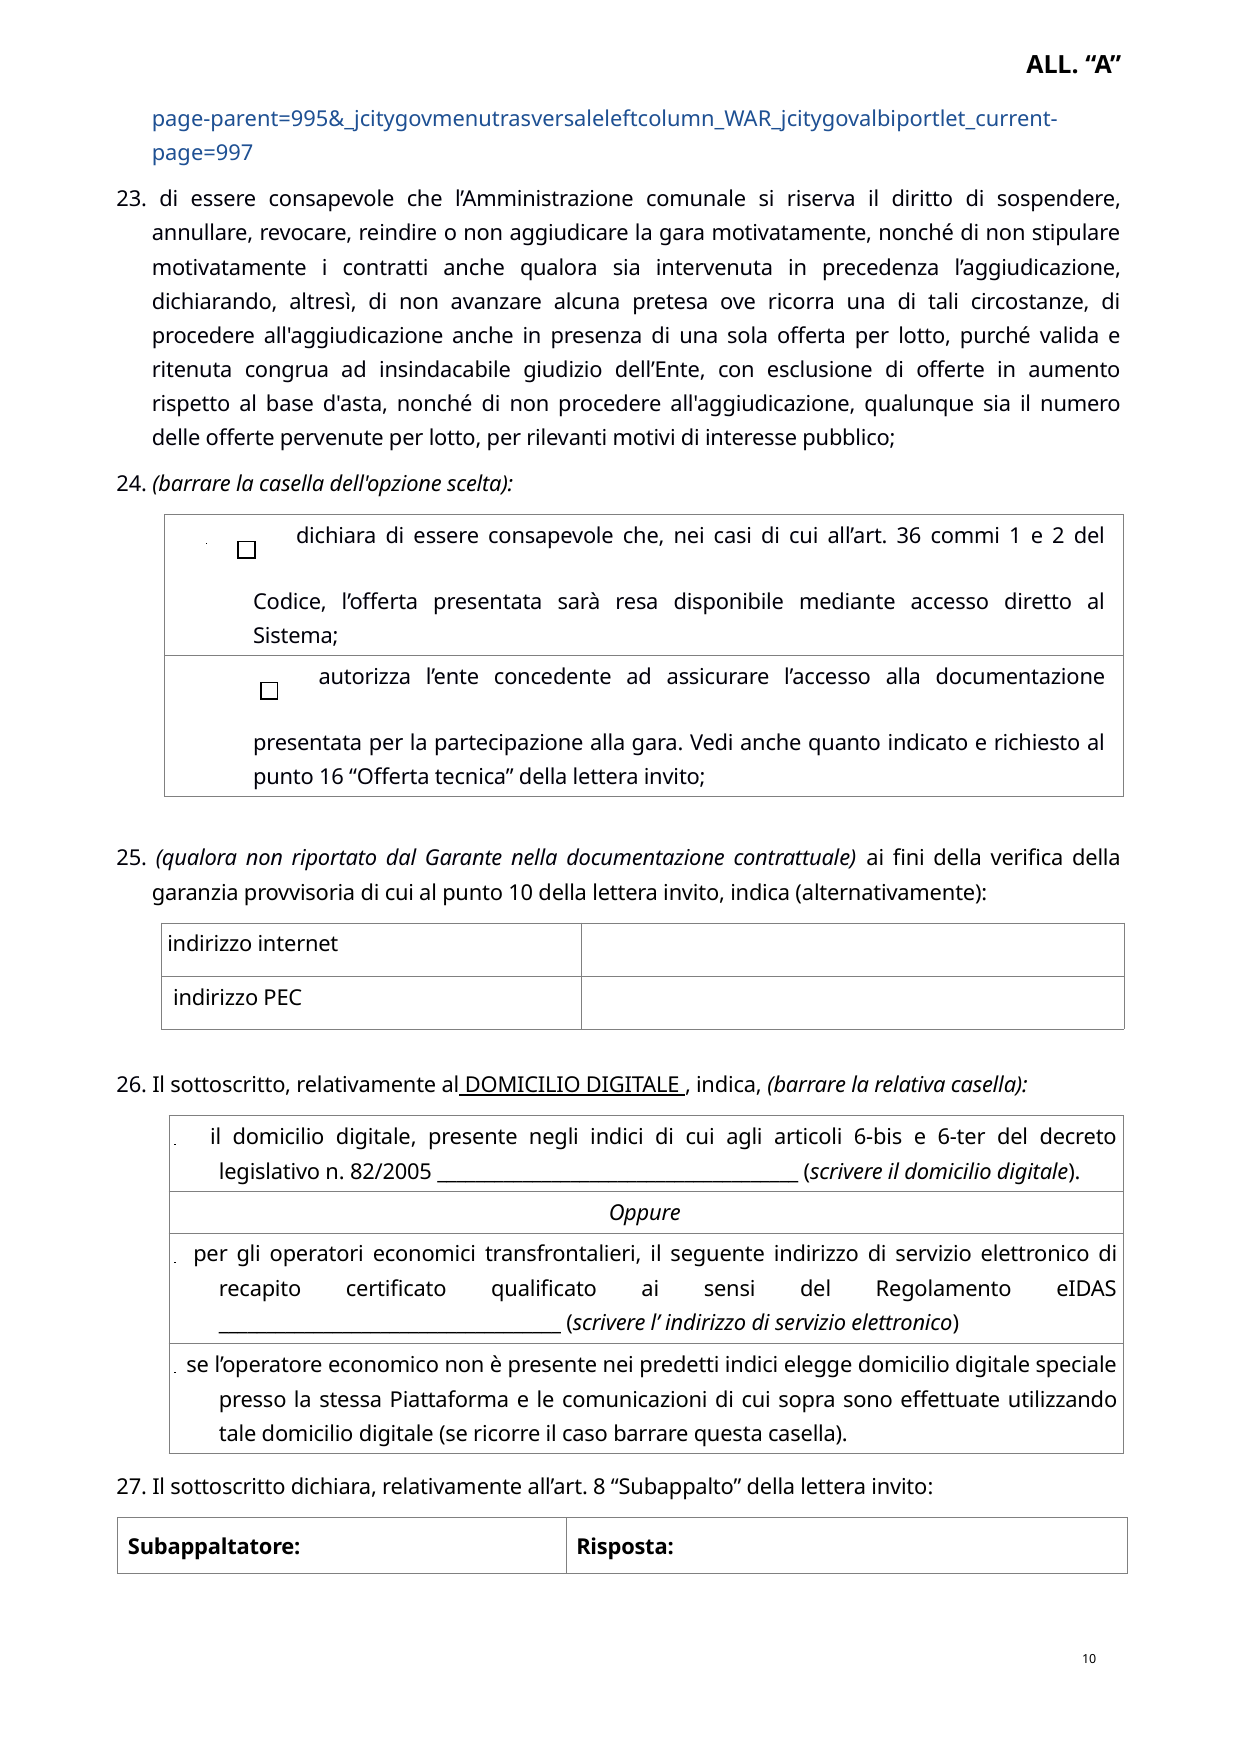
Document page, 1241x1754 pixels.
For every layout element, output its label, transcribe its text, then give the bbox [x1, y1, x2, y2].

table_cell autorizza l’ente concedente ad assicurare l’accesso alla documentazione presentata per la partecipazione alla gara. Vedi anche quanto indicato e richiesto al punto 16 “Offerta tecnica” della lettera invito; [165, 656, 1123, 796]
table_header indirizzo internet [162, 924, 581, 976]
text page-parent=995&_jcitygovmenutrasversaleleftcolumn_WAR_jcitygovalbiportlet_current-page=997 [116, 103, 1121, 167]
text 23. di essere consapevole che l’Amministrazione comunale si riserva il diritto di sospendere, annullare, revocare, reindire o non aggiudicare la gara motivatamente, nonché di non stipulare motivatamente i contratti anche qualora sia intervenuta in precedenza l’aggiudicazione, dichiarando, altresì, di non avanzare alcuna pretesa ove ricorra una di tali circostanze, di procedere all'aggiudicazione anche in presenza di una sola offerta per lotto, purché valida e ritenuta congrua ad insindacabile giudizio dell’Ente, con esclusione di offerte in aumento rispetto al base d'asta, nonché di non procedere all'aggiudicazione, qualunque sia il numero delle offerte pervenute per lotto, per rilevanti motivi di interesse pubblico; [116, 183, 1121, 452]
table_header il domicilio digitale, presente negli indici di cui agli articoli 6-bis e 6-ter del decreto legislativo n. 82/2005 ______________________________________ (scrivere il domicilio digitale). [170, 1116, 1123, 1191]
text 24. (barrare la casella dell'opzione scelta): [116, 468, 1121, 498]
table_cell indirizzo PEC [162, 977, 581, 1029]
table_cell per gli operatori economici transfrontalieri, il seguente indirizzo di servizio elettronico di recapito certificato qualificato ai sensi del Regolamento eIDAS ____________________________________ (scrivere l’ indirizzo di servizio elettronico) [170, 1234, 1123, 1343]
text 26. Il sottoscritto, relativamente al DOMICILIO DIGITALE , indica, (barrare la relativa casella): [116, 1069, 1121, 1099]
table_cell [582, 977, 1124, 1029]
table_cell se l’operatore economico non è presente nei predetti indici elegge domicilio digitale speciale presso la stessa Piattaforma e le comunicazioni di cui sopra sono effettuate utilizzando tale domicilio digitale (se ricorre il caso barrare questa casella). [170, 1344, 1123, 1453]
table_cell Oppure [170, 1192, 1123, 1232]
table_header Risposta: [567, 1518, 1127, 1573]
text 27. Il sottoscritto dichiara, relativamente all’art. 8 “Subappalto” della lettera invito: [116, 1471, 1121, 1501]
text 25. (qualora non riportato dal Garante nella documentazione contrattuale) ai fini della verifica della garanzia provvisoria di cui al punto 10 della lettera invito, indica (alternativamente): [116, 842, 1121, 906]
table_header dichiara di essere consapevole che, nei casi di cui all’art. 36 commi 1 e 2 del Codice, l’offerta presentata sarà resa disponibile mediante accesso diretto al Sistema; [165, 515, 1123, 655]
table_header [582, 924, 1124, 976]
table_header Subappaltatore: [118, 1518, 566, 1573]
